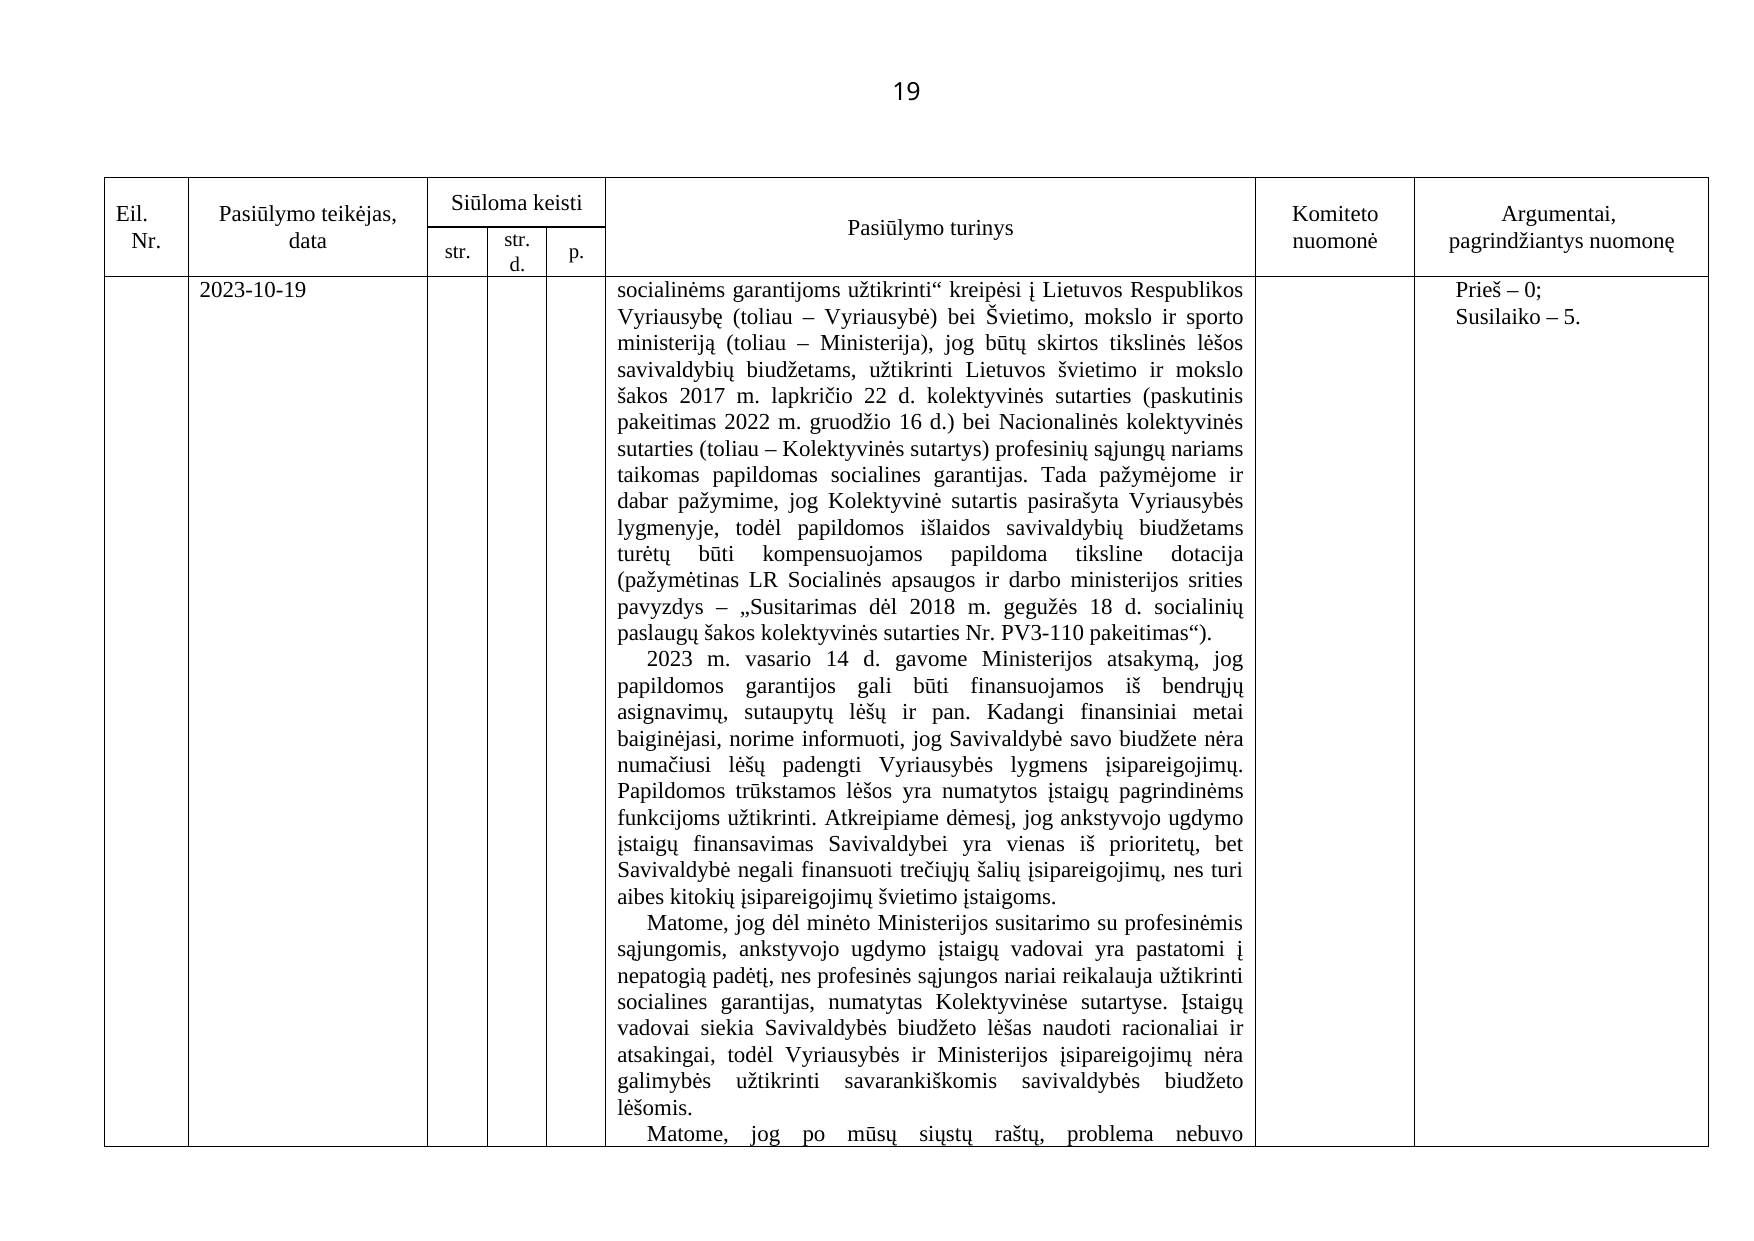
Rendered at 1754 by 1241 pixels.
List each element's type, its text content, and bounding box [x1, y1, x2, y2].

table_header Siūloma keisti [428, 178, 605, 226]
table_cell [105, 277, 188, 1146]
table_header Pasiūlymo turinys [606, 178, 1255, 276]
table_cell 2023-10-19 [189, 277, 427, 1146]
table_cell Prieš – 0; Susilaiko – 5. [1415, 277, 1708, 1146]
table_cell [428, 277, 487, 1146]
table_cell [1256, 277, 1414, 1146]
table_header Argumentai, pagrindžiantys nuomonę [1415, 178, 1708, 276]
table_header Pasiūlymo teikėjas, data [189, 178, 427, 276]
table_cell [547, 277, 605, 1146]
table_cell [488, 277, 546, 1146]
table_header Eil. Nr. [105, 178, 188, 276]
table_cell str. d. [488, 228, 546, 276]
table_cell str. [428, 228, 487, 276]
table_cell socialinėms garantijoms užtikrinti“ kreipėsi į Lietuvos Respublikos Vyriausybę (toliau – Vyriausybė) bei Švietimo, mokslo ir sporto ministeriją (toliau – Ministerija), jog būtų skirtos tikslinės lėšos savivaldybių biudžetams, užtikrinti Lietuvos švietimo ir mokslo šakos 2017 m. lapkričio 22 d. kolektyvinės sutarties (paskutinis pakeitimas 2022 m. gruodžio 16 d.) bei Nacionalinės kolektyvinės sutarties (toliau – Kolektyvinės sutartys) profesinių sąjungų nariams taikomas papildomas socialines garantijas. Tada pažymėjome ir dabar pažymime, jog Kolektyvinė sutartis pasirašyta Vyriausybės lygmenyje, todėl papildomos išlaidos savivaldybių biudžetams turėtų būti kompensuojamos papildoma tiksline dotacija (pažymėtinas LR Socialinės apsaugos ir darbo ministerijos srities pavyzdys – „Susitarimas dėl 2018 m. gegužės 18 d. socialinių paslaugų šakos kolektyvinės sutarties Nr. PV3-110 pakeitimas“). 2023 m. vasario 14 d. gavome Ministerijos atsakymą, jog papildomos garantijos gali būti finansuojamos iš bendrųjų asignavimų, sutaupytų lėšų ir pan. Kadangi finansiniai metai baiginėjasi, norime informuoti, jog Savivaldybė savo biudžete nėra numačiusi lėšų padengti Vyriausybės lygmens įsipareigojimų. Papildomos trūkstamos lėšos yra numatytos įstaigų pagrindinėms funkcijoms užtikrinti. Atkreipiame dėmesį, jog ankstyvojo ugdymo įstaigų finansavimas Savivaldybei yra vienas iš prioritetų, bet Savivaldybė negali finansuoti trečiųjų šalių įsipareigojimų, nes turi aibes kitokių įsipareigojimų švietimo įstaigoms. Matome, jog dėl minėto Ministerijos susitarimo su profesinėmis sąjungomis, ankstyvojo ugdymo įstaigų vadovai yra pastatomi į nepatogią padėtį, nes profesinės sąjungos nariai reikalauja užtikrinti socialines garantijas, numatytas Kolektyvinėse sutartyse. Įstaigų vadovai siekia Savivaldybės biudžeto lėšas naudoti racionaliai ir atsakingai, todėl Vyriausybės ir Ministerijos įsipareigojimų nėra galimybės užtikrinti savarankiškomis savivaldybės biudžeto lėšomis. Matome, jog po mūsų siųstų raštų, problema nebuvo [606, 277, 1255, 1146]
table_cell p. [547, 228, 605, 276]
table_header Komiteto nuomonė [1256, 178, 1414, 276]
